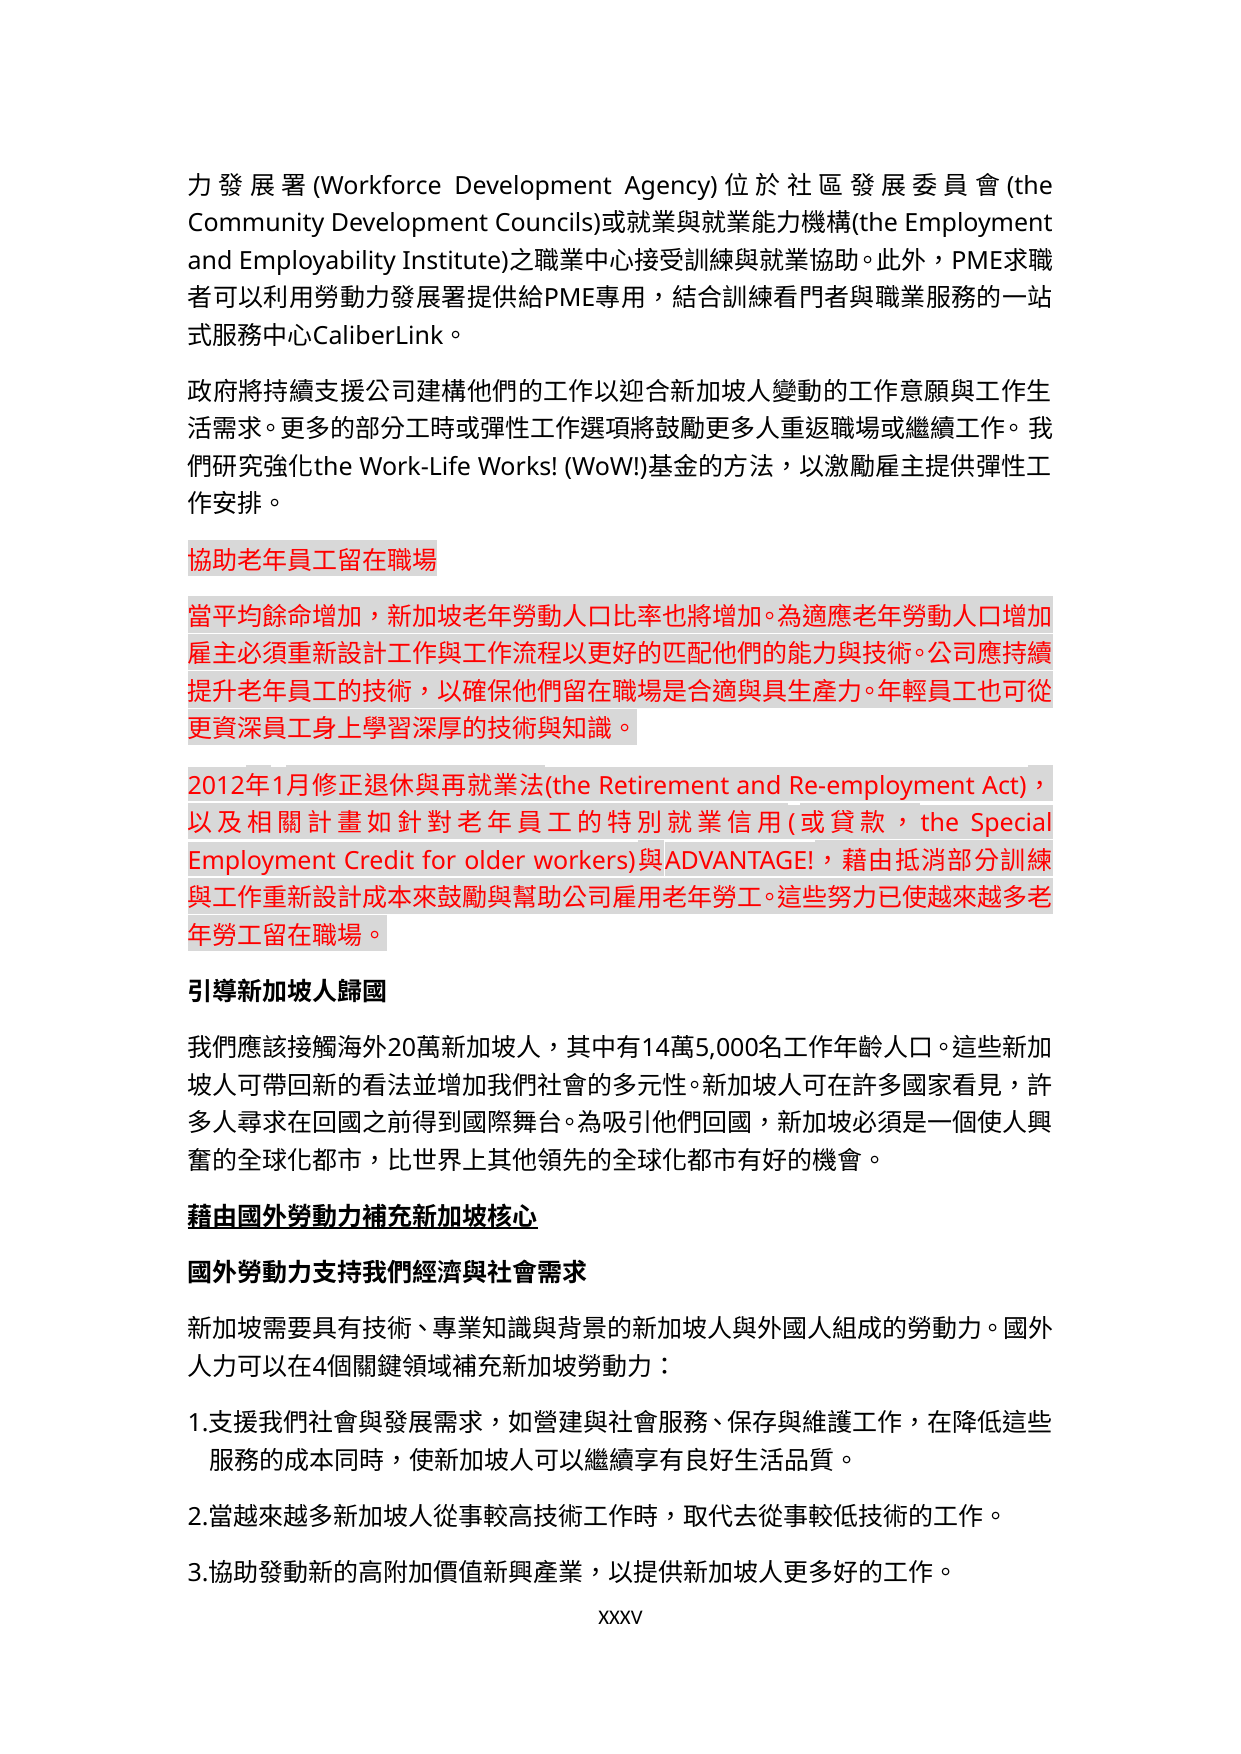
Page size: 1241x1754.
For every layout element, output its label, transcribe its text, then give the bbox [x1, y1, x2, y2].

text 1.支援我們社會與發展需求，如營建與社會服務、保存與維護工作，在降低這些服務的成本同時，使新加坡人可以繼續享有良好生活品質。 [187, 1402, 1053, 1477]
text 力發展署(Workforce Development Agency)位於社區發展委員會(the Community Development Councils)或就業與就業能力機構(the Employment and Employability Institute)之職業中心接受訓練與就業協助。此外，PME求職者可以利用勞動力發展署提供給PME專用，結合訓練看門者與職業服務的一站式服務中心CaliberLink。 [187, 164, 1053, 352]
text 國外勞動力支持我們經濟與社會需求 [187, 1252, 1053, 1289]
text 引導新加坡人歸國 [187, 971, 1053, 1008]
text 我們應該接觸海外20萬新加坡人，其中有14萬5,000名工作年齡人口。這些新加坡人可帶回新的看法並增加我們社會的多元性。新加坡人可在許多國家看見，許多人尋求在回國之前得到國際舞台。為吸引他們回國，新加坡必須是一個使人興奮的全球化都市，比世界上其他領先的全球化都市有好的機會。 [187, 1027, 1053, 1177]
text 當平均餘命增加，新加坡老年勞動人口比率也將增加。為適應老年勞動人口增加，雇主必須重新設計工作與工作流程以更好的匹配他們的能力與技術。公司應持續提升老年員工的技術，以確保他們留在職場是合適與具生產力。年輕員工也可從更資深員工身上學習深厚的技術與知識。 [187, 596, 1053, 746]
text 3.協助發動新的高附加價值新興產業，以提供新加坡人更多好的工作。 [187, 1552, 1053, 1589]
text 協助老年員工留在職場 [187, 539, 1053, 577]
text 藉由國外勞動力補充新加坡核心 [187, 1196, 1053, 1233]
text 2012年1月修正退休與再就業法(the Retirement and Re-employment Act)，以及相關計畫如針對老年員工的特別就業信用(或貸款，the Special Employment Credit for older workers)與ADVANTAGE!，藉由抵消部分訓練與工作重新設計成本來鼓勵與幫助公司雇用老年勞工。這些努力已使越來越多老年勞工留在職場。 [187, 764, 1053, 952]
text 2.當越來越多新加坡人從事較高技術工作時，取代去從事較低技術的工作。 [187, 1496, 1053, 1533]
text 新加坡需要具有技術、專業知識與背景的新加坡人與外國人組成的勞動力。國外人力可以在4個關鍵領域補充新加坡勞動力： [187, 1308, 1053, 1383]
text 政府將持續支援公司建構他們的工作以迎合新加坡人變動的工作意願與工作生活需求。更多的部分工時或彈性工作選項將鼓勵更多人重返職場或繼續工作。 我們研究強化the Work-Life Works! (WoW!)基金的方法，以激勵雇主提供彈性工作安排。 [187, 371, 1053, 521]
